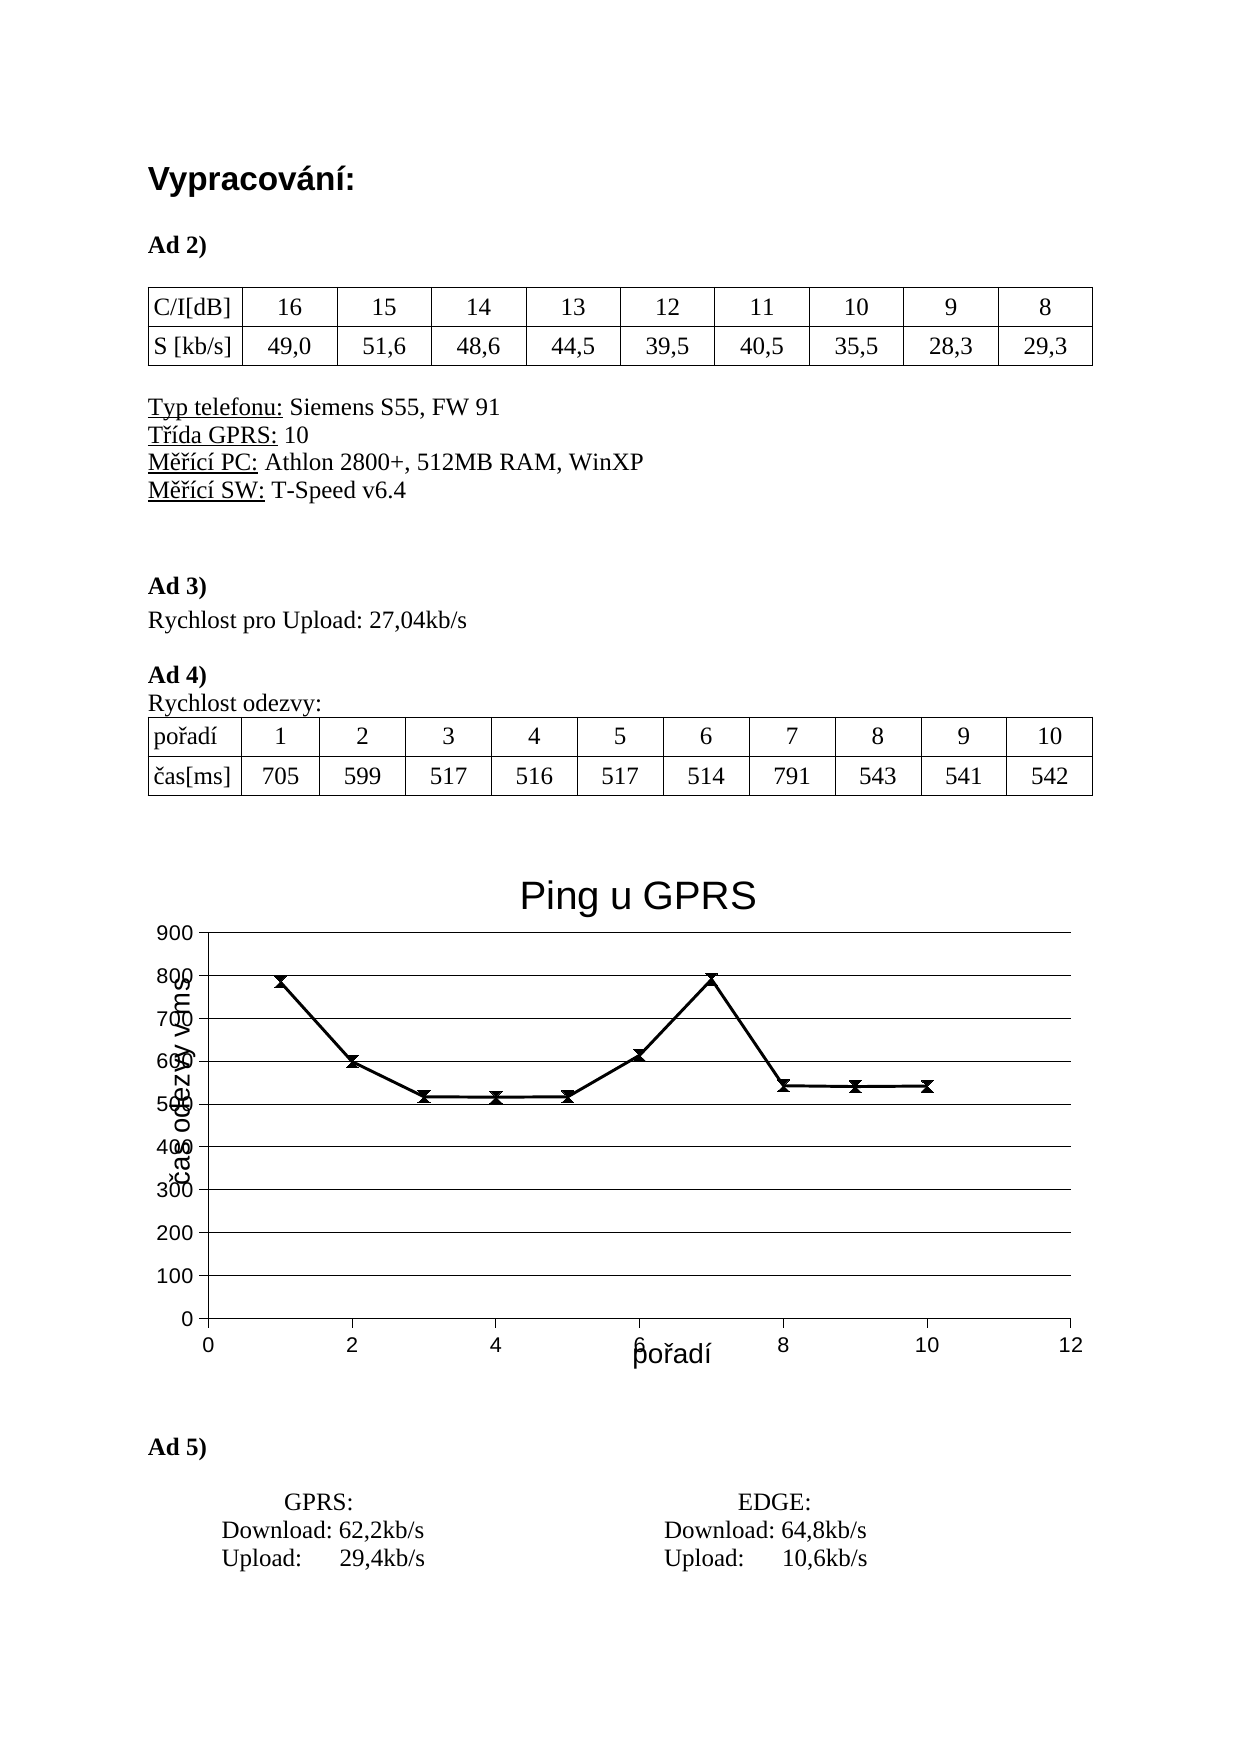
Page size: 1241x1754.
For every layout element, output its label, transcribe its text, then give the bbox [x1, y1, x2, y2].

table_cell 791 [750, 757, 835, 795]
subtitle Ad 3) [148, 572, 1092, 599]
table_header 15 [338, 288, 431, 326]
table_cell 49,0 [243, 327, 337, 365]
table_cell 29,3 [999, 327, 1092, 365]
table_cell S [kb/s] [149, 327, 242, 365]
text Ad 2) [148, 231, 1092, 259]
table_header 12 [621, 288, 714, 326]
text Ad 4) [148, 661, 1092, 689]
table_cell 543 [836, 757, 921, 795]
table_header pořadí [149, 718, 241, 756]
table_cell 28,3 [904, 327, 998, 365]
table_header 8 [836, 718, 921, 756]
table_cell 35,5 [810, 327, 903, 365]
table_header 11 [715, 288, 809, 326]
table_cell 51,6 [338, 327, 431, 365]
text GPRS: EDGE: [148, 1488, 1092, 1516]
table_cell 39,5 [621, 327, 714, 365]
text Upload: 29,4kb/s Upload: 10,6kb/s [148, 1544, 1092, 1572]
text Ad 5) [148, 1433, 1092, 1461]
table_header 9 [922, 718, 1006, 756]
table_cell 514 [664, 757, 749, 795]
table_cell 516 [492, 757, 577, 795]
table_header 10 [810, 288, 903, 326]
text Download: 62,2kb/s Download: 64,8kb/s [148, 1516, 1092, 1544]
text Typ telefonu: Siemens S55, FW 91 [148, 393, 1092, 421]
table_cell 705 [242, 757, 319, 795]
table_cell 48,6 [432, 327, 526, 365]
table_cell čas[ms] [149, 757, 241, 795]
table_header 5 [578, 718, 663, 756]
text Rychlost pro Upload: 27,04kb/s [148, 606, 1092, 633]
table_header C/I[dB] [149, 288, 242, 326]
table_header 8 [999, 288, 1092, 326]
table_cell 541 [922, 757, 1006, 795]
table_cell 542 [1007, 757, 1092, 795]
table_cell 44,5 [527, 327, 620, 365]
text Měřící SW: T-Speed v6.4 [148, 476, 1092, 504]
table_cell 517 [578, 757, 663, 795]
table_cell 40,5 [715, 327, 809, 365]
text Měřící PC: Athlon 2800+, 512MB RAM, WinXP [148, 448, 1092, 476]
table_cell 599 [320, 757, 405, 795]
subtitle Vypracování: [148, 160, 1092, 197]
table_header 10 [1007, 718, 1092, 756]
table_header 1 [242, 718, 319, 756]
table_header 13 [527, 288, 620, 326]
table_header 6 [664, 718, 749, 756]
table_header 3 [406, 718, 491, 756]
text Třída GPRS: 10 [148, 421, 1092, 448]
table_header 14 [432, 288, 526, 326]
table_header 9 [904, 288, 998, 326]
table_header 16 [243, 288, 337, 326]
table_cell 517 [406, 757, 491, 795]
table_header 2 [320, 718, 405, 756]
text Rychlost odezvy: [148, 689, 1092, 717]
table_header 4 [492, 718, 577, 756]
table_header 7 [750, 718, 835, 756]
